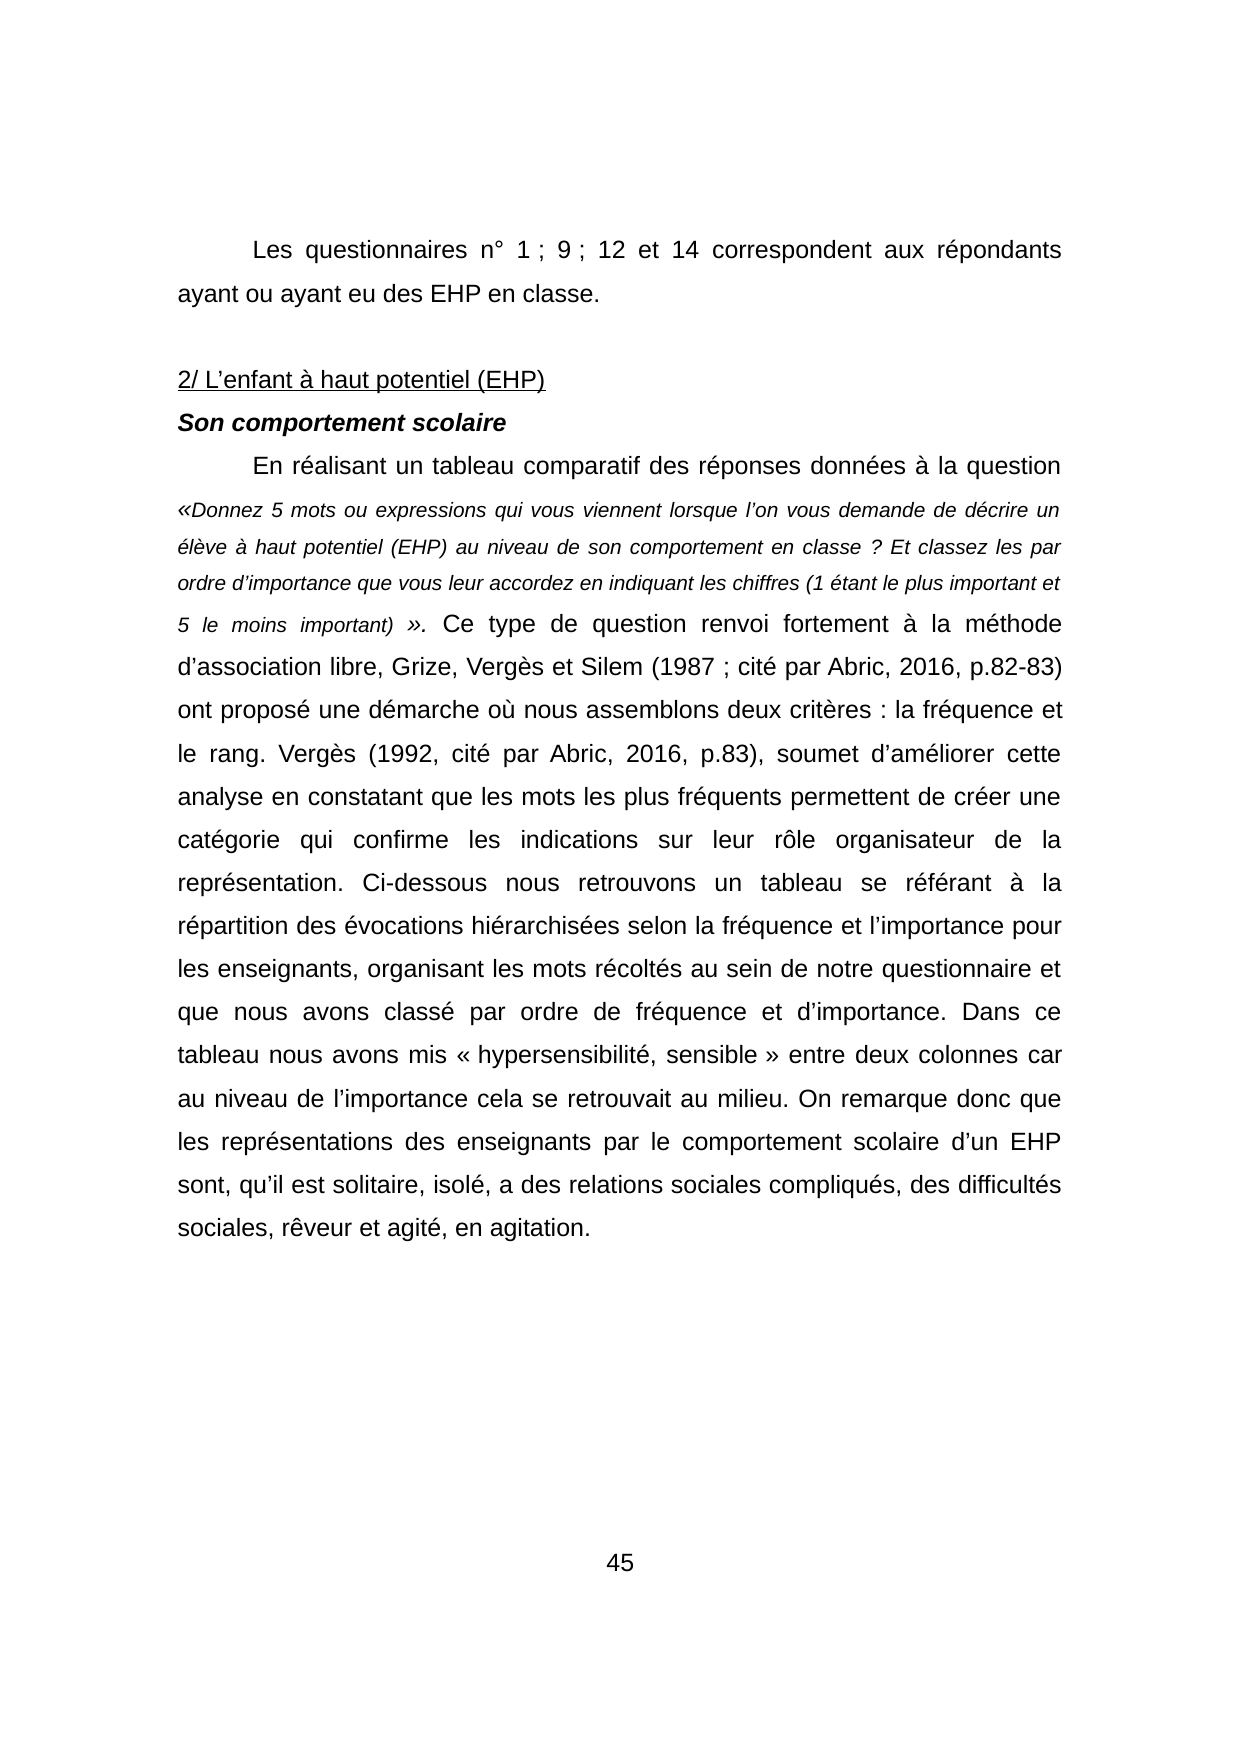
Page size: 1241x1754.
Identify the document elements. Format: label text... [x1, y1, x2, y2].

text Son comportement scolaire [177, 408, 1063, 437]
text 2/ L’enfant à haut potentiel (EHP) [177, 365, 1063, 393]
text En réalisant un tableau comparatif des réponses données à la question «Donnez 5 mots ou expressions qui vous viennent lorsque l’on vous demande de décrire un élève à haut potentiel (EHP) au niveau de son comportement en classe ? Et classez les par ordre d’importance que vous leur accordez en indiquant les chiffres (1 étant le plus important et 5 le moins important) ». Ce type de question renvoi fortement à la méthode d’association libre, Grize, Vergès et Silem (1987 ; cité par Abric, 2016, p.82-83) ont proposé une démarche où nous assemblons deux critères : la fréquence et le rang. Vergès (1992, cité par Abric, 2016, p.83), soumet d’améliorer cette analyse en constatant que les mots les plus fréquents permettent de créer une catégorie qui confirme les indications sur leur rôle organisateur de la représentation. Ci-dessous nous retrouvons un tableau se référant à la répartition des évocations hiérarchisées selon la fréquence et l’importance pour les enseignants, organisant les mots récoltés au sein de notre questionnaire et que nous avons classé par ordre de fréquence et d’importance. Dans ce tableau nous avons mis « hypersensibilité, sensible » entre deux colonnes car au niveau de l’importance cela se retrouvait au milieu. On remarque donc que les représentations des enseignants par le comportement scolaire d’un EHP sont, qu’il est solitaire, isolé, a des relations sociales compliqués, des difficultés sociales, rêveur et agité, en agitation. [177, 451, 1063, 1242]
text Les questionnaires n° 1 ; 9 ; 12 et 14 correspondent aux répondants ayant ou ayant eu des EHP en classe. [177, 235, 1063, 307]
